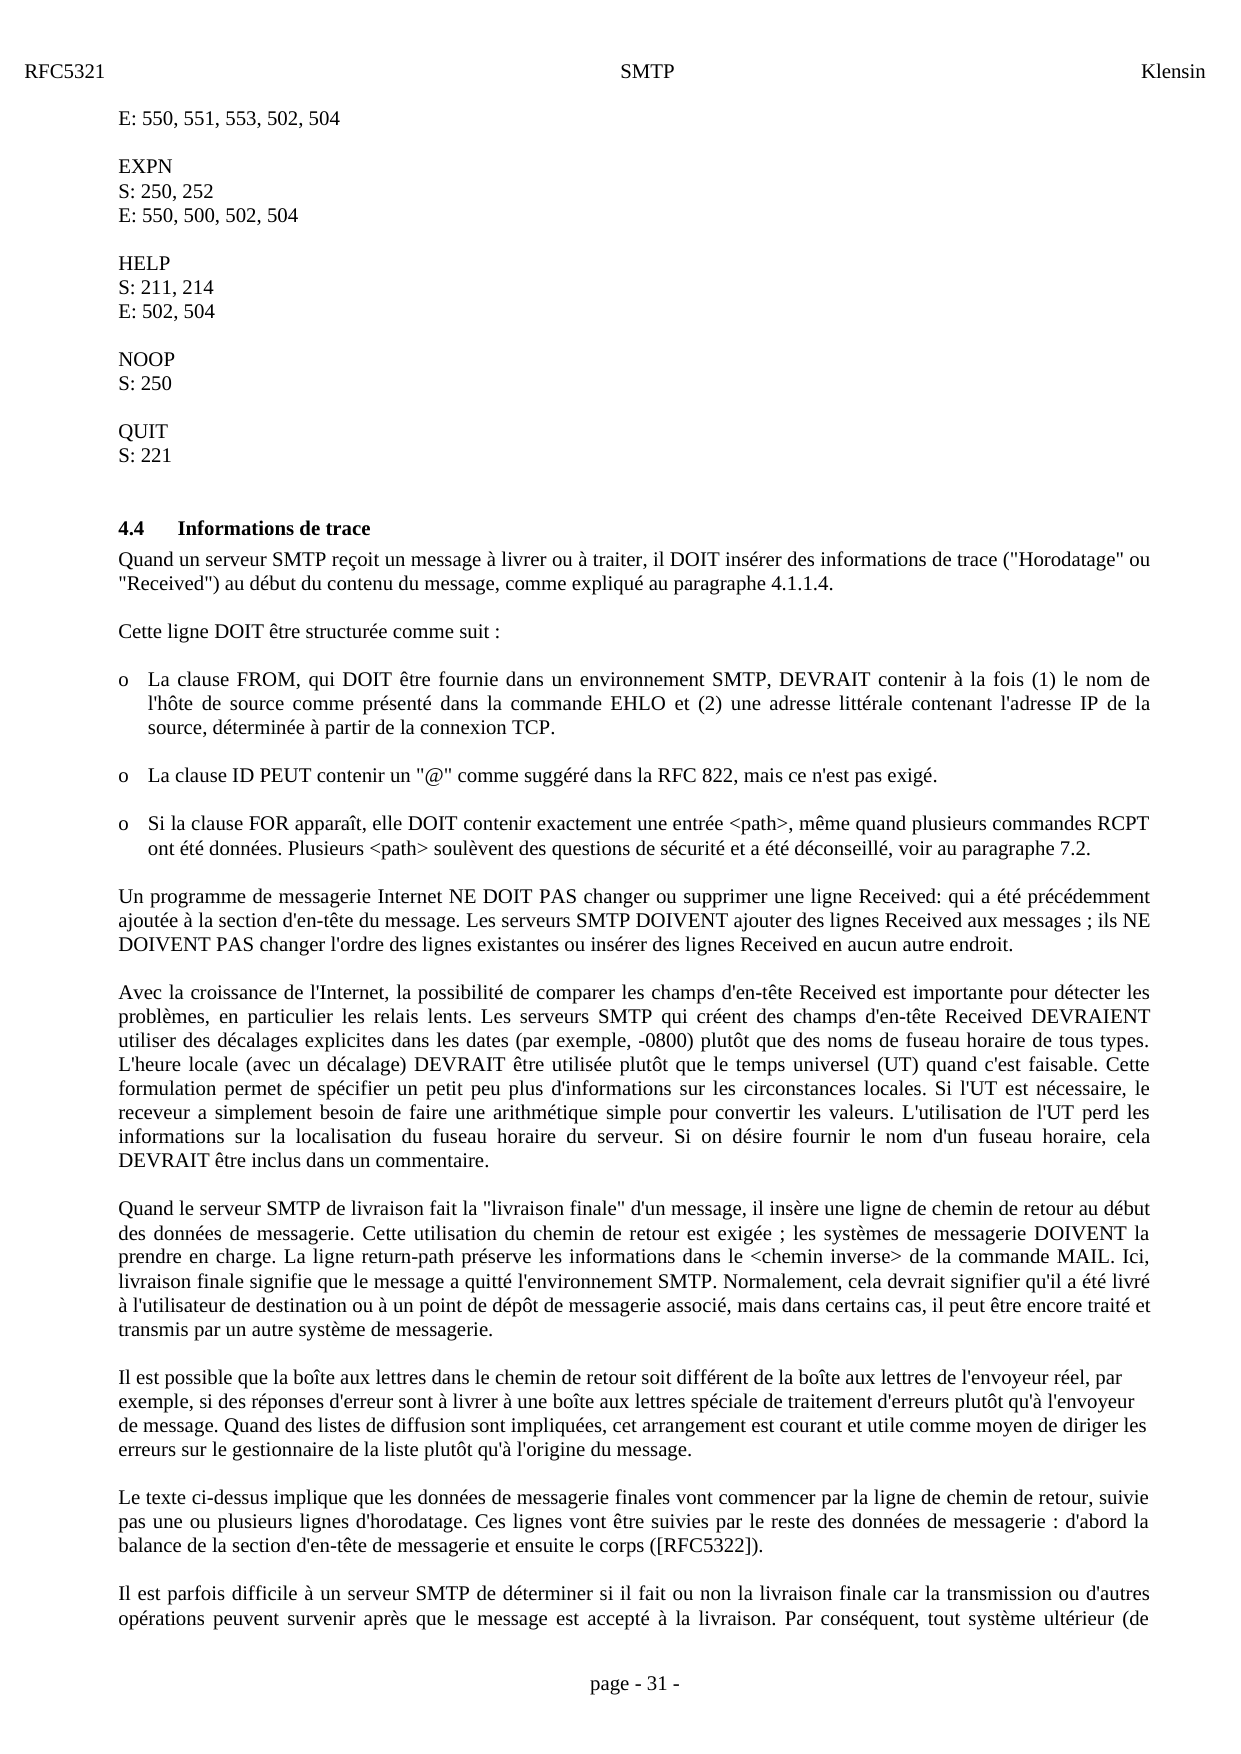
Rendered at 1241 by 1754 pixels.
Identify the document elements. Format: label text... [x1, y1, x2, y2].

text HELP [118, 251, 1152, 275]
text E: 502, 504 [118, 299, 1152, 323]
text S: 250 [118, 371, 1152, 395]
text S: 221 [118, 443, 1152, 467]
text Un programme de messagerie Internet NE DOIT PAS changer ou supprimer une ligne Received: qui a été précédemment ajoutée à la section d'en-tête du message. Les serveurs SMTP DOIVENT ajouter des lignes Received aux messages ; ils NE DOIVENT PAS changer l'ordre des lignes existantes ou insérer des lignes Received en aucun autre endroit. [118, 883, 1152, 956]
text Quand un serveur SMTP reçoit un message à livrer ou à traiter, il DOIT insérer des informations de trace ("Horodatage" ou "Received") au début du contenu du message, comme expliqué au paragraphe 4.1.1.4. [118, 547, 1152, 595]
text o La clause ID PEUT contenir un "@" comme suggéré dans la RFC 822, mais ce n'est pas exigé. [118, 763, 1152, 787]
text o Si la clause FOR apparaît, elle DOIT contenir exactement une entrée <path>, même quand plusieurs commandes RCPT ont été données. Plusieurs <path> soulèvent des questions de sécurité et a été déconseillé, voir au paragraphe 7.2. [118, 811, 1152, 859]
text Le texte ci-dessus implique que les données de messagerie finales vont commencer par la ligne de chemin de retour, suivie pas une ou plusieurs lignes d'horodatage. Ces lignes vont être suivies par le reste des données de messagerie : d'abord la balance de la section d'en-tête de messagerie et ensuite le corps ([RFC5322]). [118, 1485, 1152, 1557]
text Quand le serveur SMTP de livraison fait la "livraison finale" d'un message, il insère une ligne de chemin de retour au début des données de messagerie. Cette utilisation du chemin de retour est exigée ; les systèmes de messagerie DOIVENT la prendre en charge. La ligne return-path préserve les informations dans le <chemin inverse> de la commande MAIL. Ici, livraison finale signifie que le message a quitté l'environnement SMTP. Normalement, cela devrait signifier qu'il a été livré à l'utilisateur de destination ou à un point de dépôt de messagerie associé, mais dans certains cas, il peut être encore traité et transmis par un autre système de messagerie. [118, 1196, 1152, 1341]
text QUIT [118, 419, 1152, 443]
text Avec la croissance de l'Internet, la possibilité de comparer les champs d'en-tête Received est importante pour détecter les problèmes, en particulier les relais lents. Les serveurs SMTP qui créent des champs d'en-tête Received DEVRAIENT utiliser des décalages explicites dans les dates (par exemple, -0800) plutôt que des noms de fuseau horaire de tous types. L'heure locale (avec un décalage) DEVRAIT être utilisée plutôt que le temps universel (UT) quand c'est faisable. Cette formulation permet de spécifier un petit peu plus d'informations sur les circonstances locales. Si l'UT est nécessaire, le receveur a simplement besoin de faire une arithmétique simple pour convertir les valeurs. L'utilisation de l'UT perd les informations sur la localisation du fuseau horaire du serveur. Si on désire fournir le nom d'un fuseau horaire, cela DEVRAIT être inclus dans un commentaire. [118, 980, 1152, 1172]
text S: 250, 252 [118, 178, 1152, 203]
text NOOP [118, 347, 1152, 371]
text E: 550, 551, 553, 502, 504 [118, 106, 1152, 130]
text Il est possible que la boîte aux lettres dans le chemin de retour soit différent de la boîte aux lettres de l'envoyeur réel, par exemple, si des réponses d'erreur sont à livrer à une boîte aux lettres spéciale de traitement d'erreurs plutôt qu'à l'envoyeur de message. Quand des listes de diffusion sont impliquées, cet arrangement est courant et utile comme moyen de diriger les erreurs sur le gestionnaire de la liste plutôt qu'à l'origine du message. [118, 1365, 1152, 1461]
subtitle 4.4 Informations de trace [118, 516, 1152, 540]
text S: 211, 214 [118, 275, 1152, 299]
text EXPN [118, 154, 1152, 178]
text Il est parfois difficile à un serveur SMTP de déterminer si il fait ou non la livraison finale car la transmission ou d'autres opérations peuvent survenir après que le message est accepté à la livraison. Par conséquent, tout système ultérieur (de [118, 1581, 1152, 1629]
text E: 550, 500, 502, 504 [118, 203, 1152, 227]
text o La clause FROM, qui DOIT être fournie dans un environnement SMTP, DEVRAIT contenir à la fois (1) le nom de l'hôte de source comme présenté dans la commande EHLO et (2) une adresse littérale contenant l'adresse IP de la source, déterminée à partir de la connexion TCP. [118, 667, 1152, 739]
text Cette ligne DOIT être structurée comme suit : [118, 619, 1152, 643]
